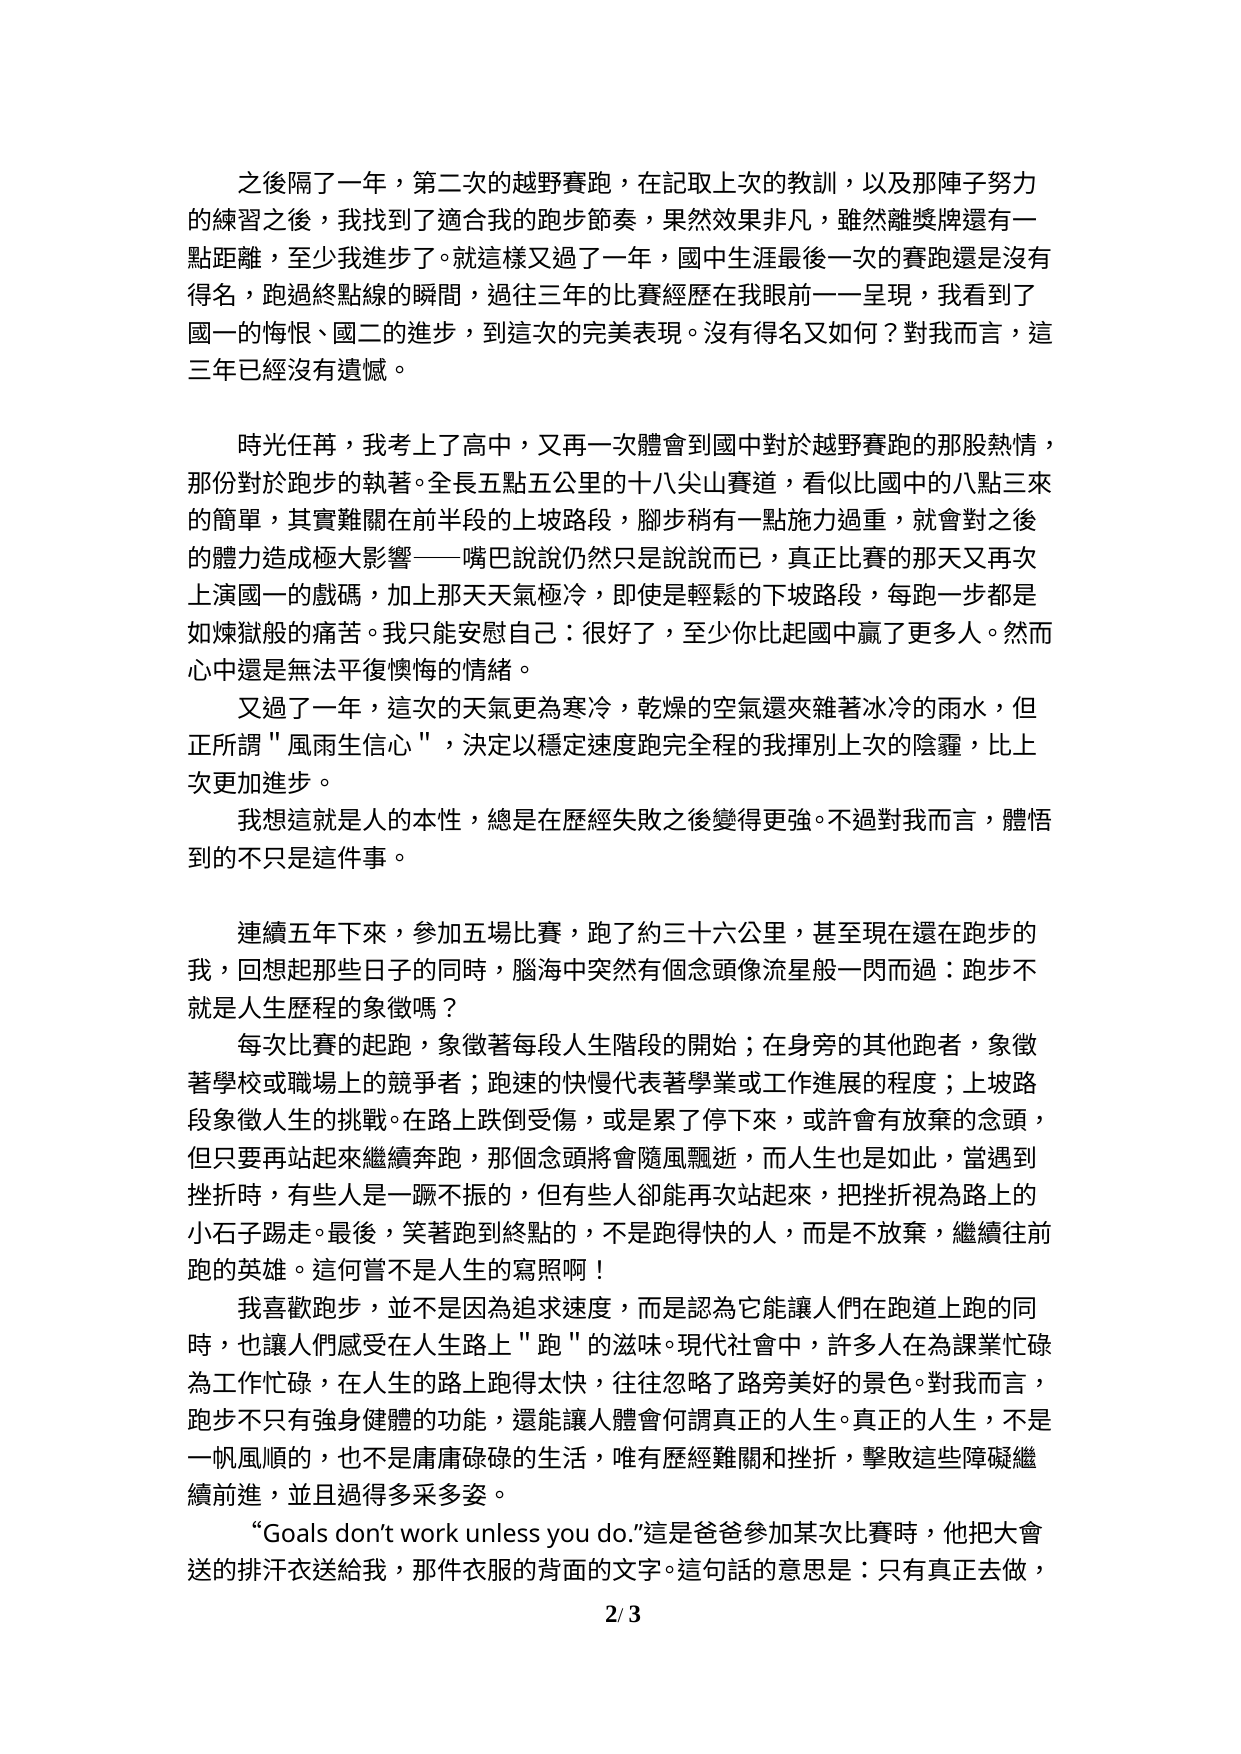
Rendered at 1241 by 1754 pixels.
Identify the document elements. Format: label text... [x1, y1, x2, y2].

text 我想這就是人的本性，總是在歷經失敗之後變得更強。不過對我而言，體悟到的不只是這件事。 [187, 800, 1053, 875]
text 之後隔了一年，第二次的越野賽跑，在記取上次的教訓，以及那陣子努力的練習之後，我找到了適合我的跑步節奏，果然效果非凡，雖然離獎牌還有一點距離，至少我進步了。就這樣又過了一年，國中生涯最後一次的賽跑還是沒有得名，跑過終點線的瞬間，過往三年的比賽經歷在我眼前一一呈現，我看到了國一的悔恨、國二的進步，到這次的完美表現。沒有得名又如何？對我而言，這三年已經沒有遺憾。 [187, 162, 1053, 387]
text “Goals don’t work unless you do.”這是爸爸參加某次比賽時，他把大會送的排汗衣送給我，那件衣服的背面的文字。這句話的意思是：只有真正去做， [187, 1512, 1053, 1587]
text 時光任苒，我考上了高中，又再一次體會到國中對於越野賽跑的那股熱情，那份對於跑步的執著。全長五點五公里的十八尖山賽道，看似比國中的八點三來的簡單，其實難關在前半段的上坡路段，腳步稍有一點施力過重，就會對之後的體力造成極大影響——嘴巴說說仍然只是說說而已，真正比賽的那天又再次上演國一的戲碼，加上那天天氣極冷，即使是輕鬆的下坡路段，每跑一步都是如煉獄般的痛苦。我只能安慰自己：很好了，至少你比起國中贏了更多人。然而心中還是無法平復懊悔的情緒。 [187, 425, 1053, 687]
text 我喜歡跑步，並不是因為追求速度，而是認為它能讓人們在跑道上跑的同時，也讓人們感受在人生路上＂跑＂的滋味。現代社會中，許多人在為課業忙碌，為工作忙碌，在人生的路上跑得太快，往往忽略了路旁美好的景色。對我而言，跑步不只有強身健體的功能，還能讓人體會何謂真正的人生。真正的人生，不是一帆風順的，也不是庸庸碌碌的生活，唯有歷經難關和挫折，擊敗這些障礙繼續前進，並且過得多采多姿。 [187, 1287, 1053, 1512]
text 每次比賽的起跑，象徵著每段人生階段的開始；在身旁的其他跑者，象徵著學校或職場上的競爭者；跑速的快慢代表著學業或工作進展的程度；上坡路段象徵人生的挑戰。在路上跌倒受傷，或是累了停下來，或許會有放棄的念頭，但只要再站起來繼續奔跑，那個念頭將會隨風飄逝，而人生也是如此，當遇到挫折時，有些人是一蹶不振的，但有些人卻能再次站起來，把挫折視為路上的小石子踢走。最後，笑著跑到終點的，不是跑得快的人，而是不放棄，繼續往前跑的英雄。這何嘗不是人生的寫照啊！ [187, 1025, 1053, 1287]
text 連續五年下來，參加五場比賽，跑了約三十六公里，甚至現在還在跑步的我，回想起那些日子的同時，腦海中突然有個念頭像流星般一閃而過：跑步不就是人生歷程的象徵嗎？ [187, 912, 1053, 1025]
text 又過了一年，這次的天氣更為寒冷，乾燥的空氣還夾雜著冰冷的雨水，但正所謂＂風雨生信心＂，決定以穩定速度跑完全程的我揮別上次的陰霾，比上次更加進步。 [187, 687, 1053, 800]
